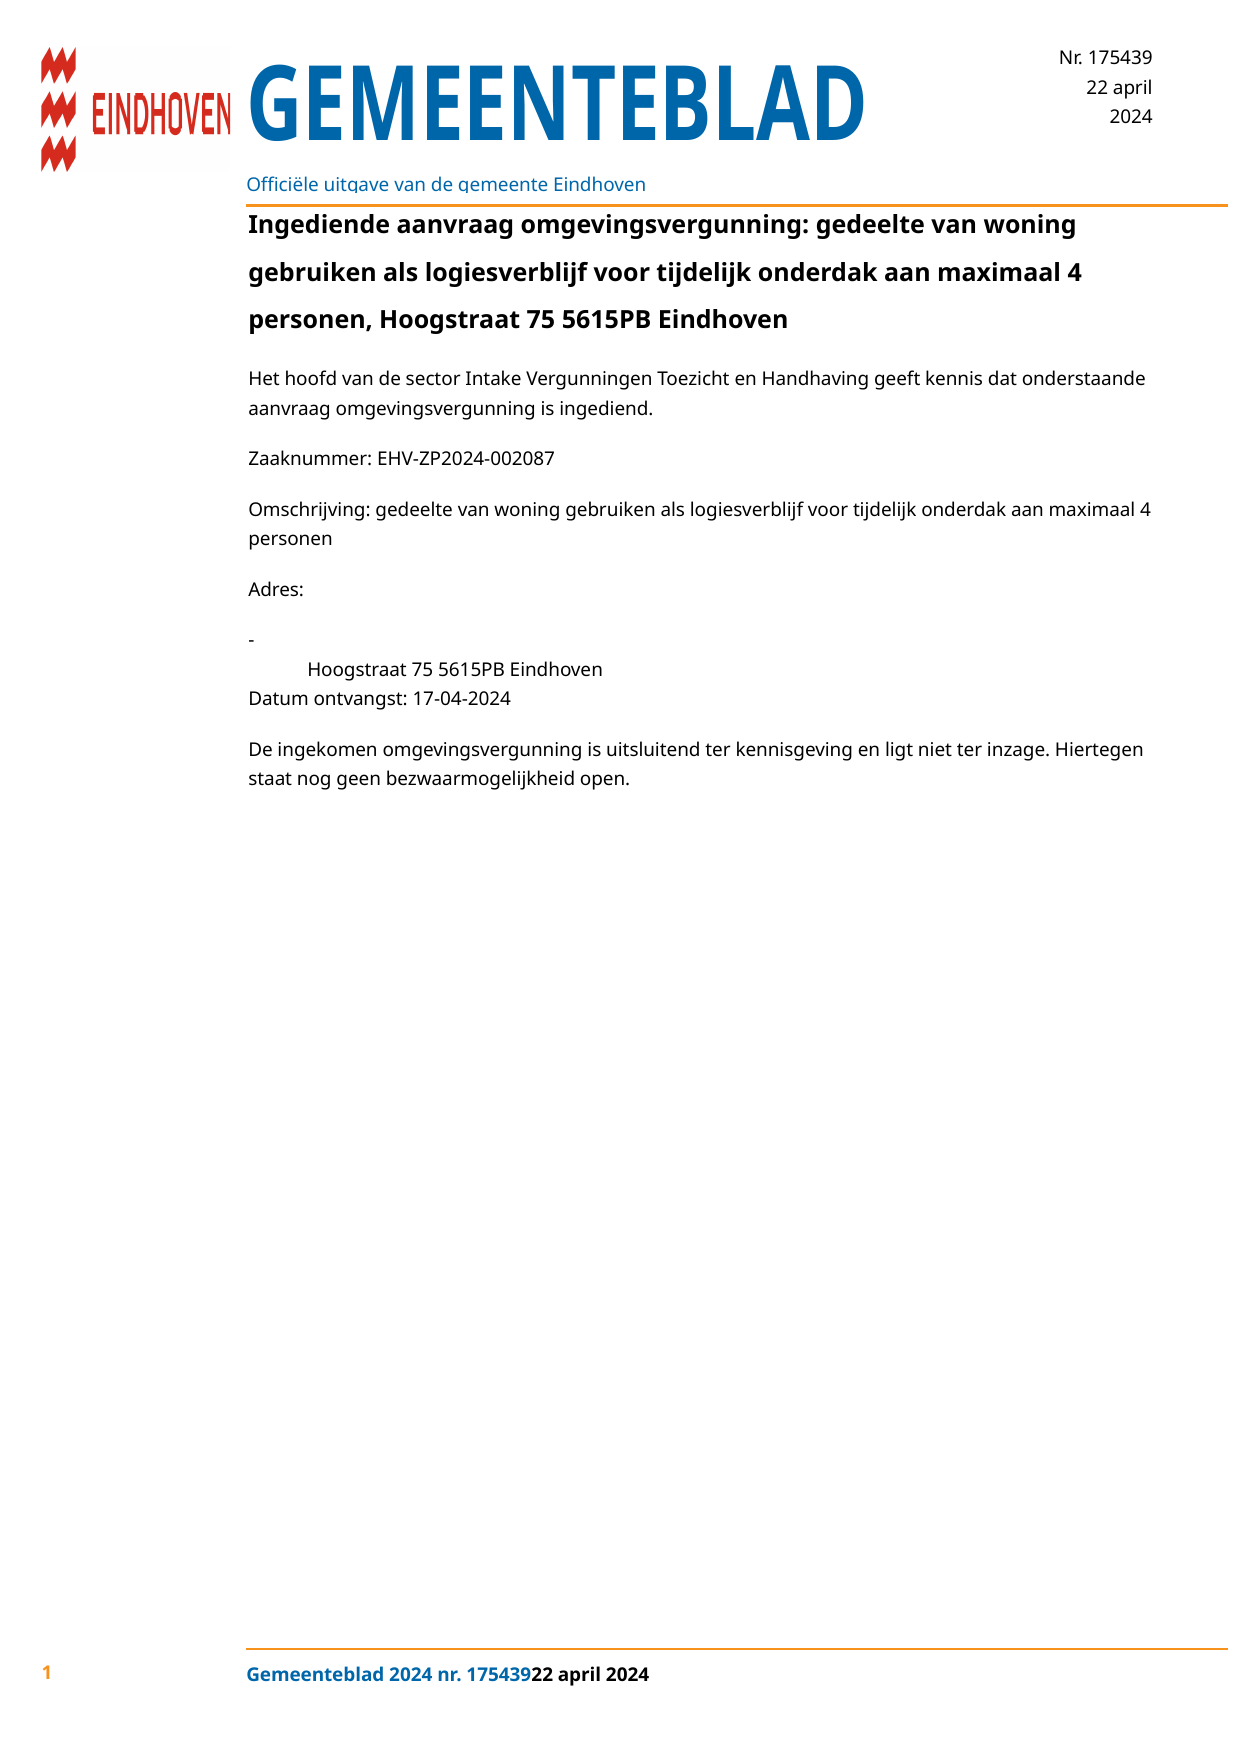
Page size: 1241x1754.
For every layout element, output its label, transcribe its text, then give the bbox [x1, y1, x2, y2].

text Datum ontvangst: 17-04-2024 [248, 686, 1152, 711]
text Zaaknummer: EHV-ZP2024-002087 [248, 446, 1152, 471]
text De ingekomen omgevingsvergunning is uitsluitend ter kennisgeving en ligt niet ter inzage. Hiertegen staat nog geen bezwaarmogelijkheid open. [248, 736, 1152, 791]
picture [41, 47, 231, 172]
text Omschrijving: gedeelte van woning gebruiken als logiesverblijf voor tijdelijk onderdak aan maximaal 4 personen [248, 496, 1152, 551]
list Hoogstraat 75 5615PB Eindhoven [248, 656, 1152, 682]
text Adres: [248, 576, 1152, 602]
text Het hoofd van de sector Intake Vergunningen Toezicht en Handhaving geeft kennis dat onderstaande aanvraag omgevingsvergunning is ingediend. [248, 366, 1152, 421]
text Ingediende aanvraag omgevingsvergunning: gedeelte van woning gebruiken als logiesverblijf voor tijdelijk onderdak aan maximaal 4 personen, Hoogstraat 75 5615PB Eindhoven [248, 207, 1152, 336]
